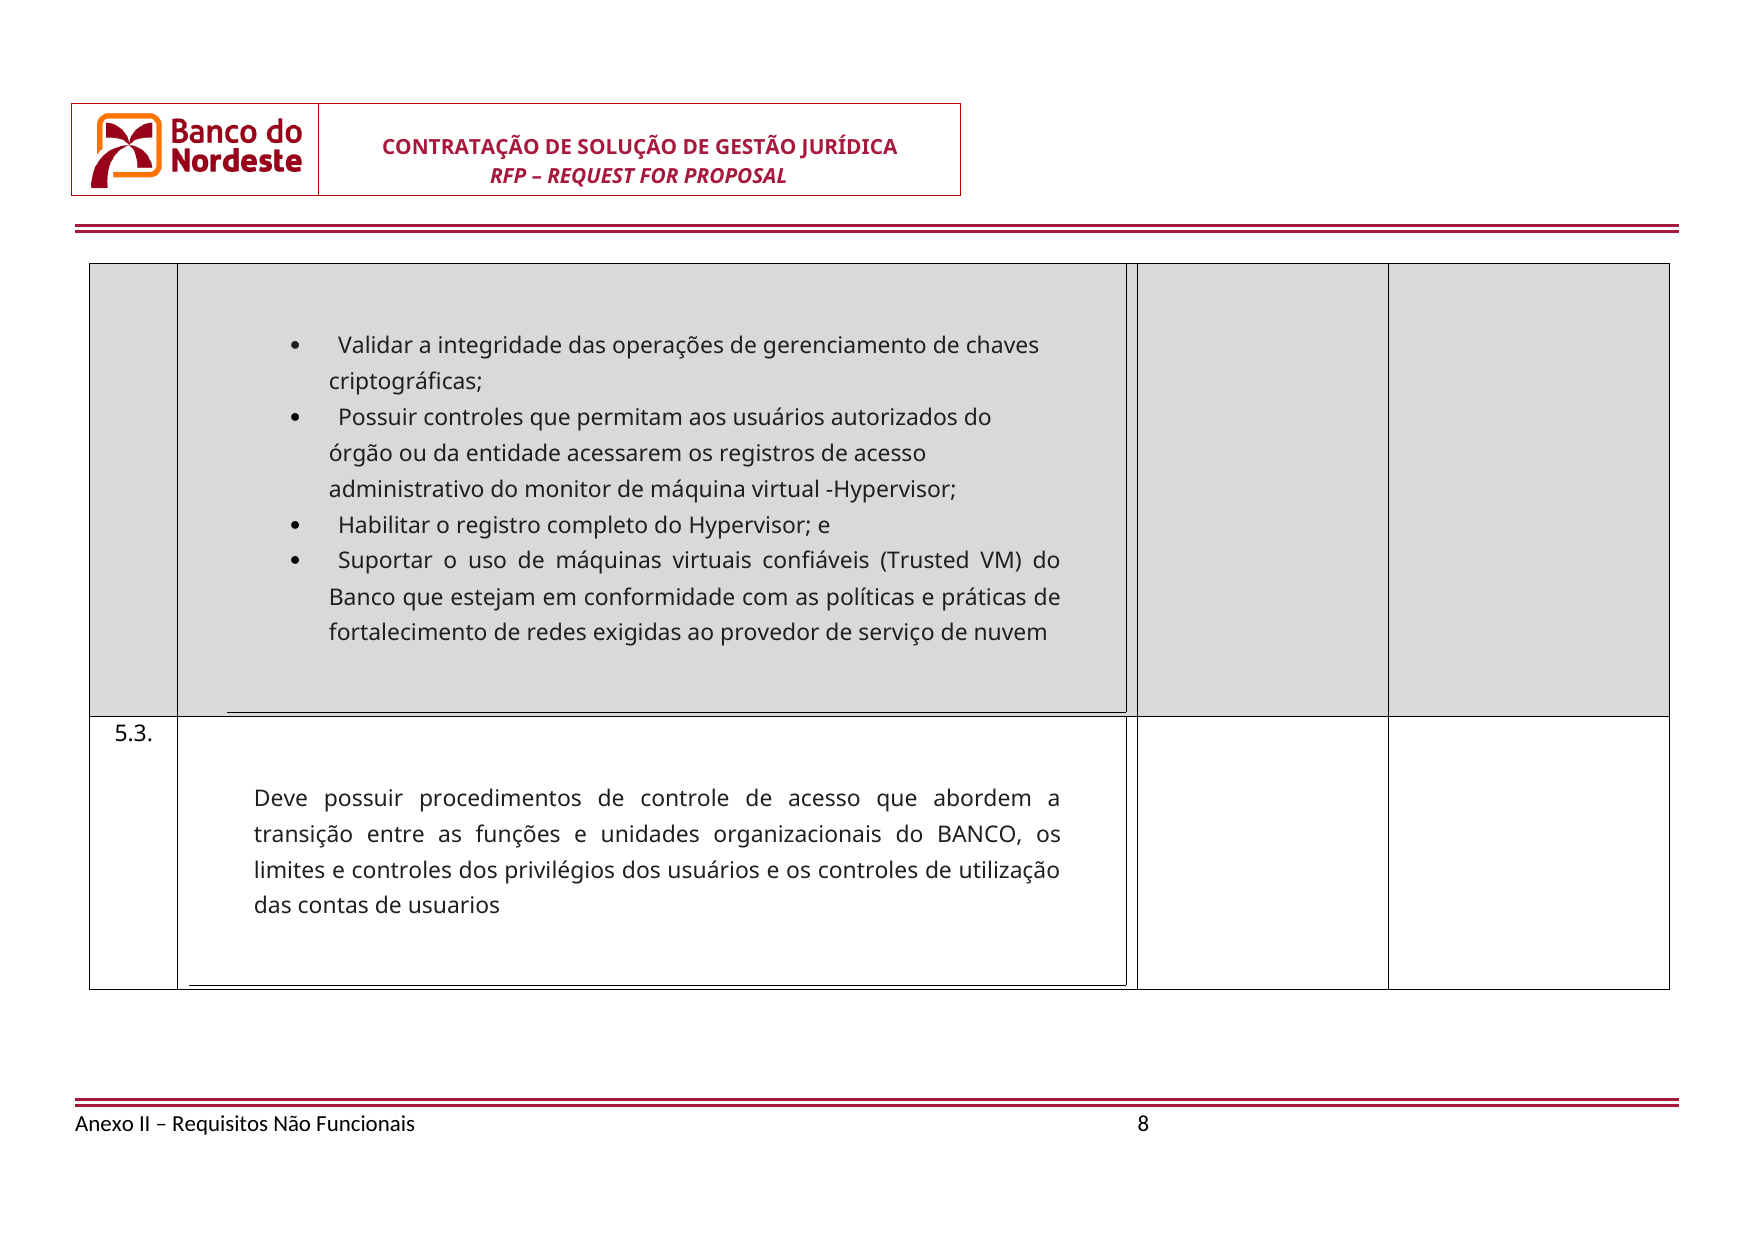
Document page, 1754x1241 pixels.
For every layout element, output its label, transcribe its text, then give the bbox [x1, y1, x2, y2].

table_cell [1389, 264, 1669, 716]
table_cell [90, 264, 177, 716]
table_cell Deve possuir procedimentos de controle de acesso que abordem a transição entre as funções e unidades organizacionais do BANCO, os limites e controles dos privilégios dos usuários e os controles de utilização das contas de usuarios [178, 717, 1137, 989]
table_cell [1389, 717, 1669, 989]
table_cell [1138, 717, 1388, 989]
table_cell Implementar procedimentos para fortalecimento dos mecanismos de virtualização, que incluam, no mínimo: Desabilitar ou remover todas as interfaces, portas, dispositivos ou serviços desnecessários executados pelo sistema operacional; Configurar com segurança todas as interfaces de rede e áreas de armazenamento virtuais; Estabelecer limites para a utilização dos recursos de máquina virtual (Virtual Machine - VM); Manter todos os sistemas operacionais e as aplicações em execução na máquina virtual em suas versões mais atuais; Validar a integridade das operações de gerenciamento de chaves criptográficas; Possuir controles que permitam aos usuários autorizados do órgão ou da entidade acessarem os registros de acesso administrativo do monitor de máquina virtual -Hypervisor; Habilitar o registro completo do Hypervisor; e Suportar o uso de máquinas virtuais confiáveis (Trusted VM) do Banco que estejam em conformidade com as políticas e práticas de fortalecimento de redes exigidas ao provedor de serviço de nuvem [178, 264, 1137, 716]
table_cell [1138, 264, 1388, 716]
table_cell 5.3. [90, 717, 177, 989]
